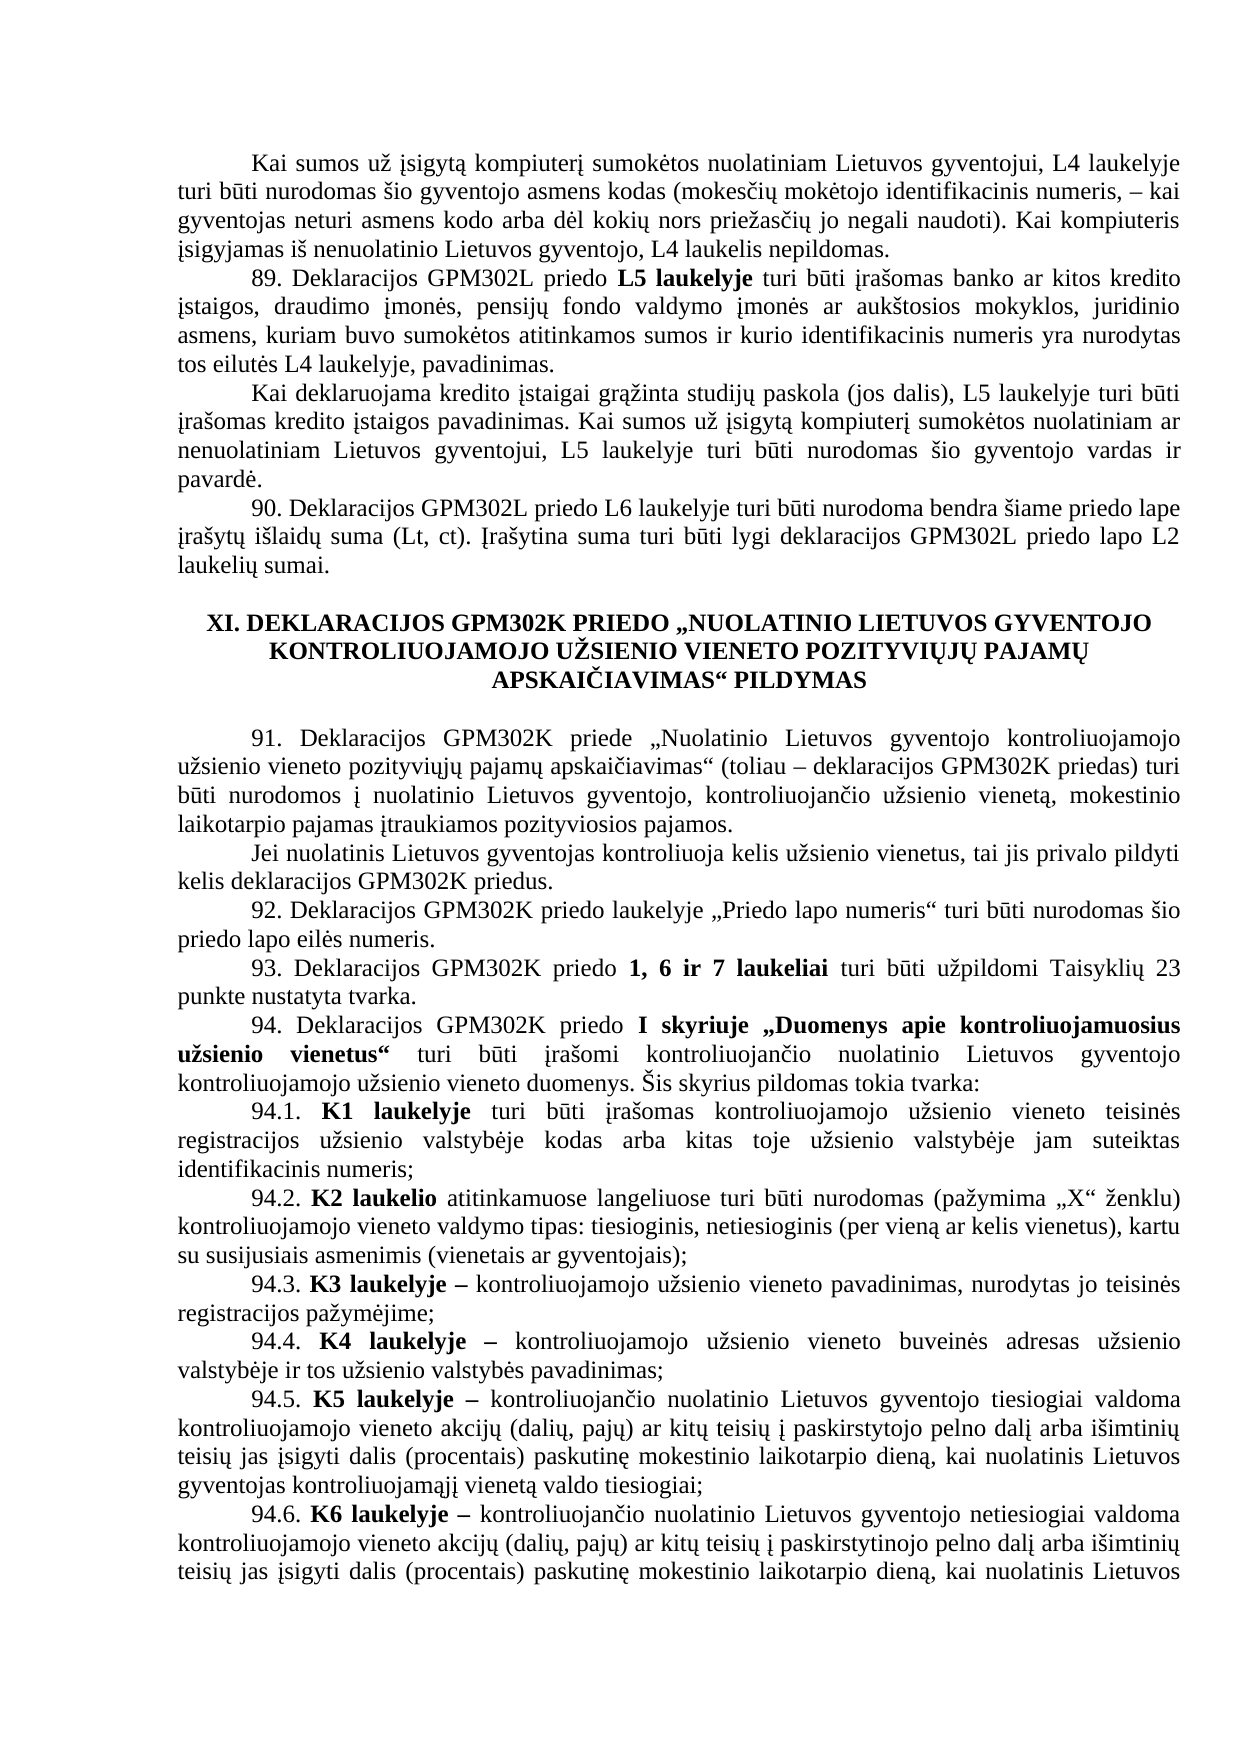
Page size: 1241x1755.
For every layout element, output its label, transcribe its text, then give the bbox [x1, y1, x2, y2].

text 94. Deklaracijos GPM302K priedo I skyriuje „Duomenys apie kontroliuojamuosius užsienio vienetus“ turi būti įrašomi kontroliuojančio nuolatinio Lietuvos gyventojo kontroliuojamojo užsienio vieneto duomenys. Šis skyrius pildomas tokia tvarka: [177, 1010, 1181, 1096]
text 94.1. K1 laukelyje turi būti įrašomas kontroliuojamojo užsienio vieneto teisinės registracijos užsienio valstybėje kodas arba kitas toje užsienio valstybėje jam suteiktas identifikacinis numeris; [177, 1096, 1181, 1183]
text 94.6. K6 laukelyje – kontroliuojančio nuolatinio Lietuvos gyventojo netiesiogiai valdoma kontroliuojamojo vieneto akcijų (dalių, pajų) ar kitų teisių į paskirstytinojo pelno dalį arba išimtinių teisių jas įsigyti dalis (procentais) paskutinę mokestinio laikotarpio dieną, kai nuolatinis Lietuvos [177, 1499, 1181, 1585]
text XI. DEKLARACIJOS GPM302K PRIEDO „NUOLATINIO LIETUVOS GYVENTOJO KONTROLIUOJAMOJO UŽSIENIO VIENETO POZITYVIŲJŲ PAJAMŲ APSKAIČIAVIMAS“ PILDYMAS [177, 608, 1181, 694]
text Kai sumos už įsigytą kompiuterį sumokėtos nuolatiniam Lietuvos gyventojui, L4 laukelyje turi būti nurodomas šio gyventojo asmens kodas (mokesčių mokėtojo identifikacinis numeris, – kai gyventojas neturi asmens kodo arba dėl kokių nors priežasčių jo negali naudoti). Kai kompiuteris įsigyjamas iš nenuolatinio Lietuvos gyventojo, L4 laukelis nepildomas. [177, 148, 1181, 263]
text 92. Deklaracijos GPM302K priedo laukelyje „Priedo lapo numeris“ turi būti nurodomas šio priedo lapo eilės numeris. [177, 895, 1181, 953]
text 94.2. K2 laukelio atitinkamuose langeliuose turi būti nurodomas (pažymima „X“ ženklu) kontroliuojamojo vieneto valdymo tipas: tiesioginis, netiesioginis (per vieną ar kelis vienetus), kartu su susijusiais asmenimis (vienetais ar gyventojais); [177, 1183, 1181, 1269]
text Kai deklaruojama kredito įstaigai grąžinta studijų paskola (jos dalis), L5 laukelyje turi būti įrašomas kredito įstaigos pavadinimas. Kai sumos už įsigytą kompiuterį sumokėtos nuolatiniam ar nenuolatiniam Lietuvos gyventojui, L5 laukelyje turi būti nurodomas šio gyventojo vardas ir pavardė. [177, 378, 1181, 493]
text 94.4. K4 laukelyje – kontroliuojamojo užsienio vieneto buveinės adresas užsienio valstybėje ir tos užsienio valstybės pavadinimas; [177, 1326, 1181, 1384]
text 93. Deklaracijos GPM302K priedo 1, 6 ir 7 laukeliai turi būti užpildomi Taisyklių 23 punkte nustatyta tvarka. [177, 953, 1181, 1010]
text 94.3. K3 laukelyje – kontroliuojamojo užsienio vieneto pavadinimas, nurodytas jo teisinės registracijos pažymėjime; [177, 1269, 1181, 1326]
text Jei nuolatinis Lietuvos gyventojas kontroliuoja kelis užsienio vienetus, tai jis privalo pildyti kelis deklaracijos GPM302K priedus. [177, 838, 1181, 895]
text 91. Deklaracijos GPM302K priede „Nuolatinio Lietuvos gyventojo kontroliuojamojo užsienio vieneto pozityviųjų pajamų apskaičiavimas“ (toliau – deklaracijos GPM302K priedas) turi būti nurodomos į nuolatinio Lietuvos gyventojo, kontroliuojančio užsienio vienetą, mokestinio laikotarpio pajamas įtraukiamos pozityviosios pajamos. [177, 723, 1181, 838]
text 89. Deklaracijos GPM302L priedo L5 laukelyje turi būti įrašomas banko ar kitos kredito įstaigos, draudimo įmonės, pensijų fondo valdymo įmonės ar aukštosios mokyklos, juridinio asmens, kuriam buvo sumokėtos atitinkamos sumos ir kurio identifikacinis numeris yra nurodytas tos eilutės L4 laukelyje, pavadinimas. [177, 263, 1181, 378]
text 90. Deklaracijos GPM302L priedo L6 laukelyje turi būti nurodoma bendra šiame priedo lape įrašytų išlaidų suma (Lt, ct). Įrašytina suma turi būti lygi deklaracijos GPM302L priedo lapo L2 laukelių sumai. [177, 493, 1181, 579]
text 94.5. K5 laukelyje – kontroliuojančio nuolatinio Lietuvos gyventojo tiesiogiai valdoma kontroliuojamojo vieneto akcijų (dalių, pajų) ar kitų teisių į paskirstytojo pelno dalį arba išimtinių teisių jas įsigyti dalis (procentais) paskutinę mokestinio laikotarpio dieną, kai nuolatinis Lietuvos gyventojas kontroliuojamąjį vienetą valdo tiesiogiai; [177, 1384, 1181, 1499]
